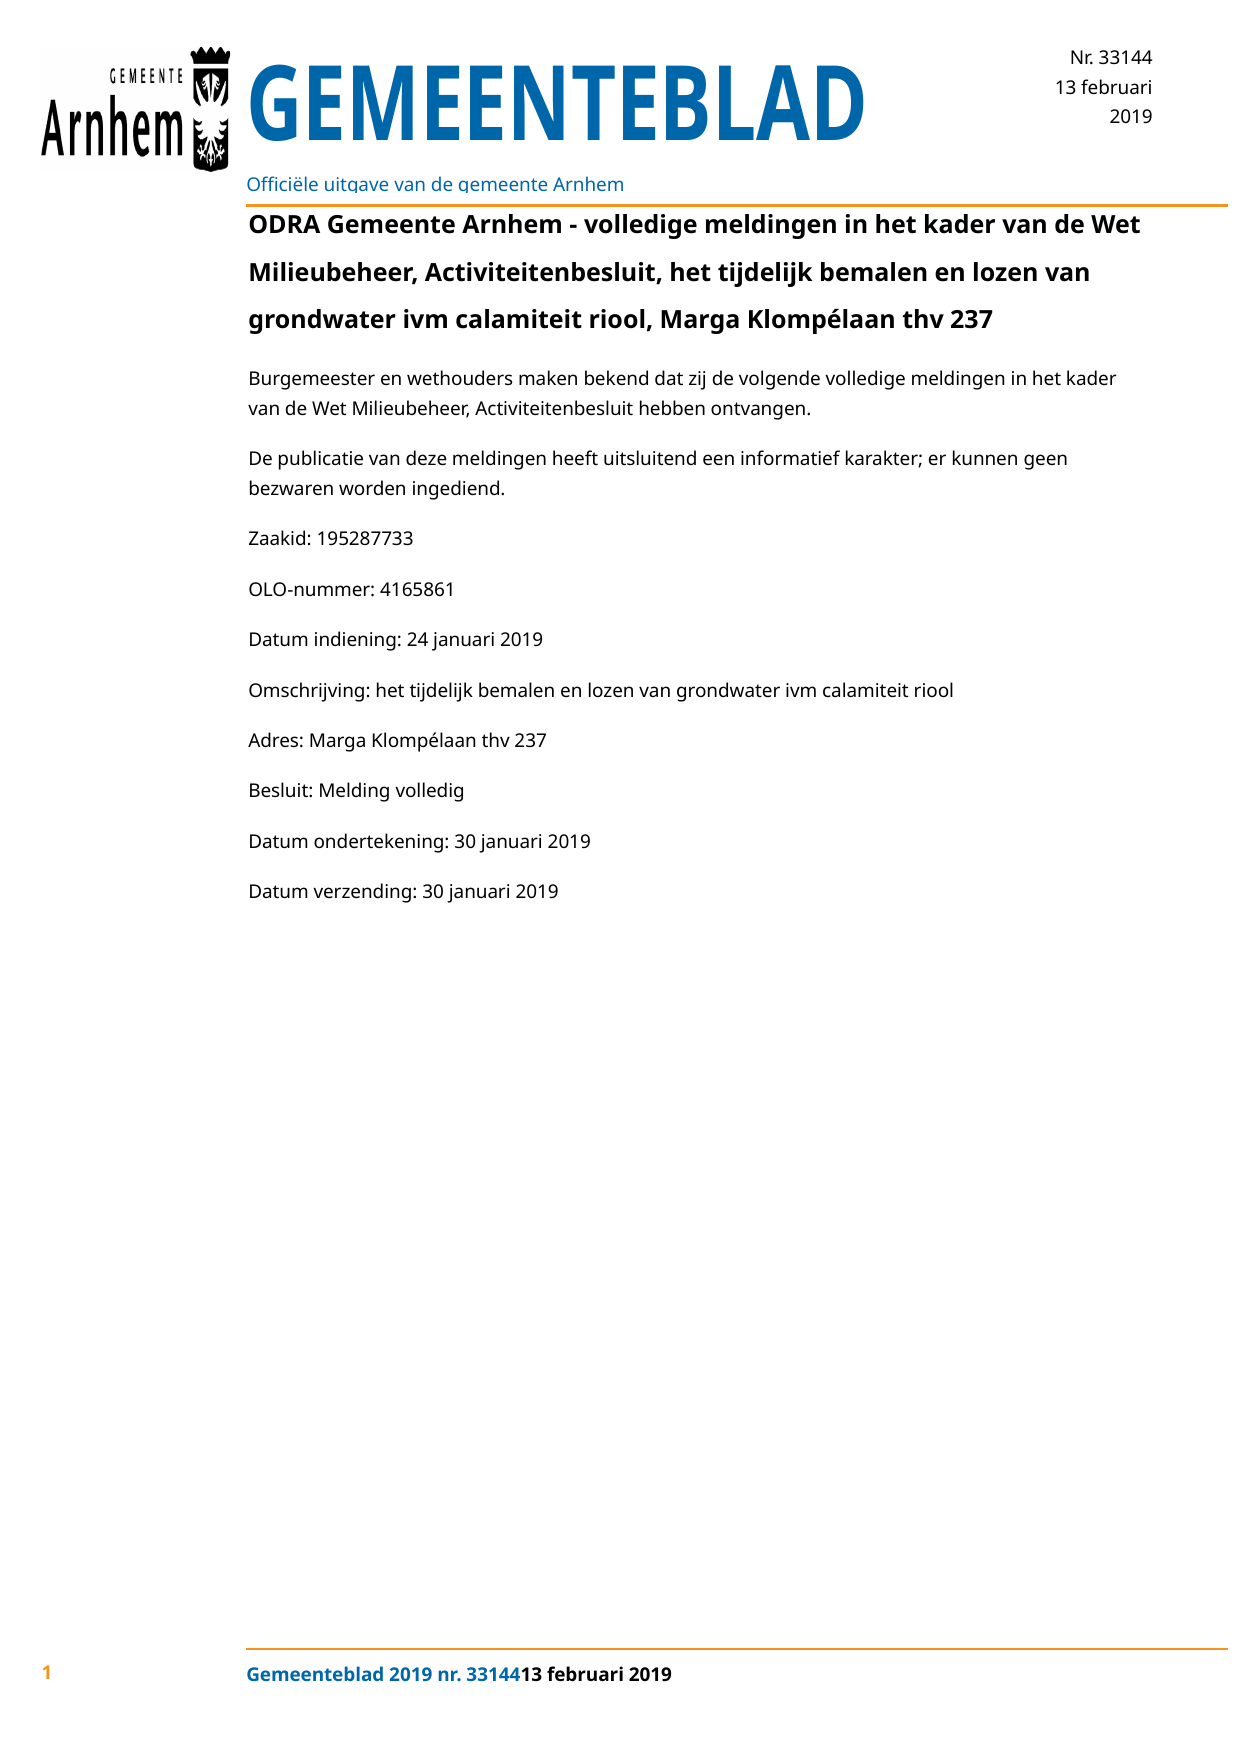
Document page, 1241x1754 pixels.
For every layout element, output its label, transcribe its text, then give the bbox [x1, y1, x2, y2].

text Datum verzending: 30 januari 2019 [248, 878, 1152, 904]
text Burgemeester en wethouders maken bekend dat zij de volgende volledige meldingen in het kader van de Wet Milieubeheer, Activiteitenbesluit hebben ontvangen. [248, 366, 1152, 421]
text Datum ondertekening: 30 januari 2019 [248, 828, 1152, 854]
picture [41, 47, 231, 172]
text Adres: Marga Klompélaan thv 237 [248, 727, 1152, 753]
text Zaakid: 195287733 [248, 526, 1152, 551]
text ODRA Gemeente Arnhem - volledige meldingen in het kader van de Wet Milieubeheer, Activiteitenbesluit, het tijdelijk bemalen en lozen van grondwater ivm calamiteit riool, Marga Klompélaan thv 237 [248, 207, 1152, 336]
text De publicatie van deze meldingen heeft uitsluitend een informatief karakter; er kunnen geen bezwaren worden ingediend. [248, 446, 1152, 501]
text Besluit: Melding volledig [248, 778, 1152, 803]
text OLO-nummer: 4165861 [248, 576, 1152, 602]
text Datum indiening: 24 januari 2019 [248, 626, 1152, 652]
text Omschrijving: het tijdelijk bemalen en lozen van grondwater ivm calamiteit riool [248, 677, 1152, 702]
